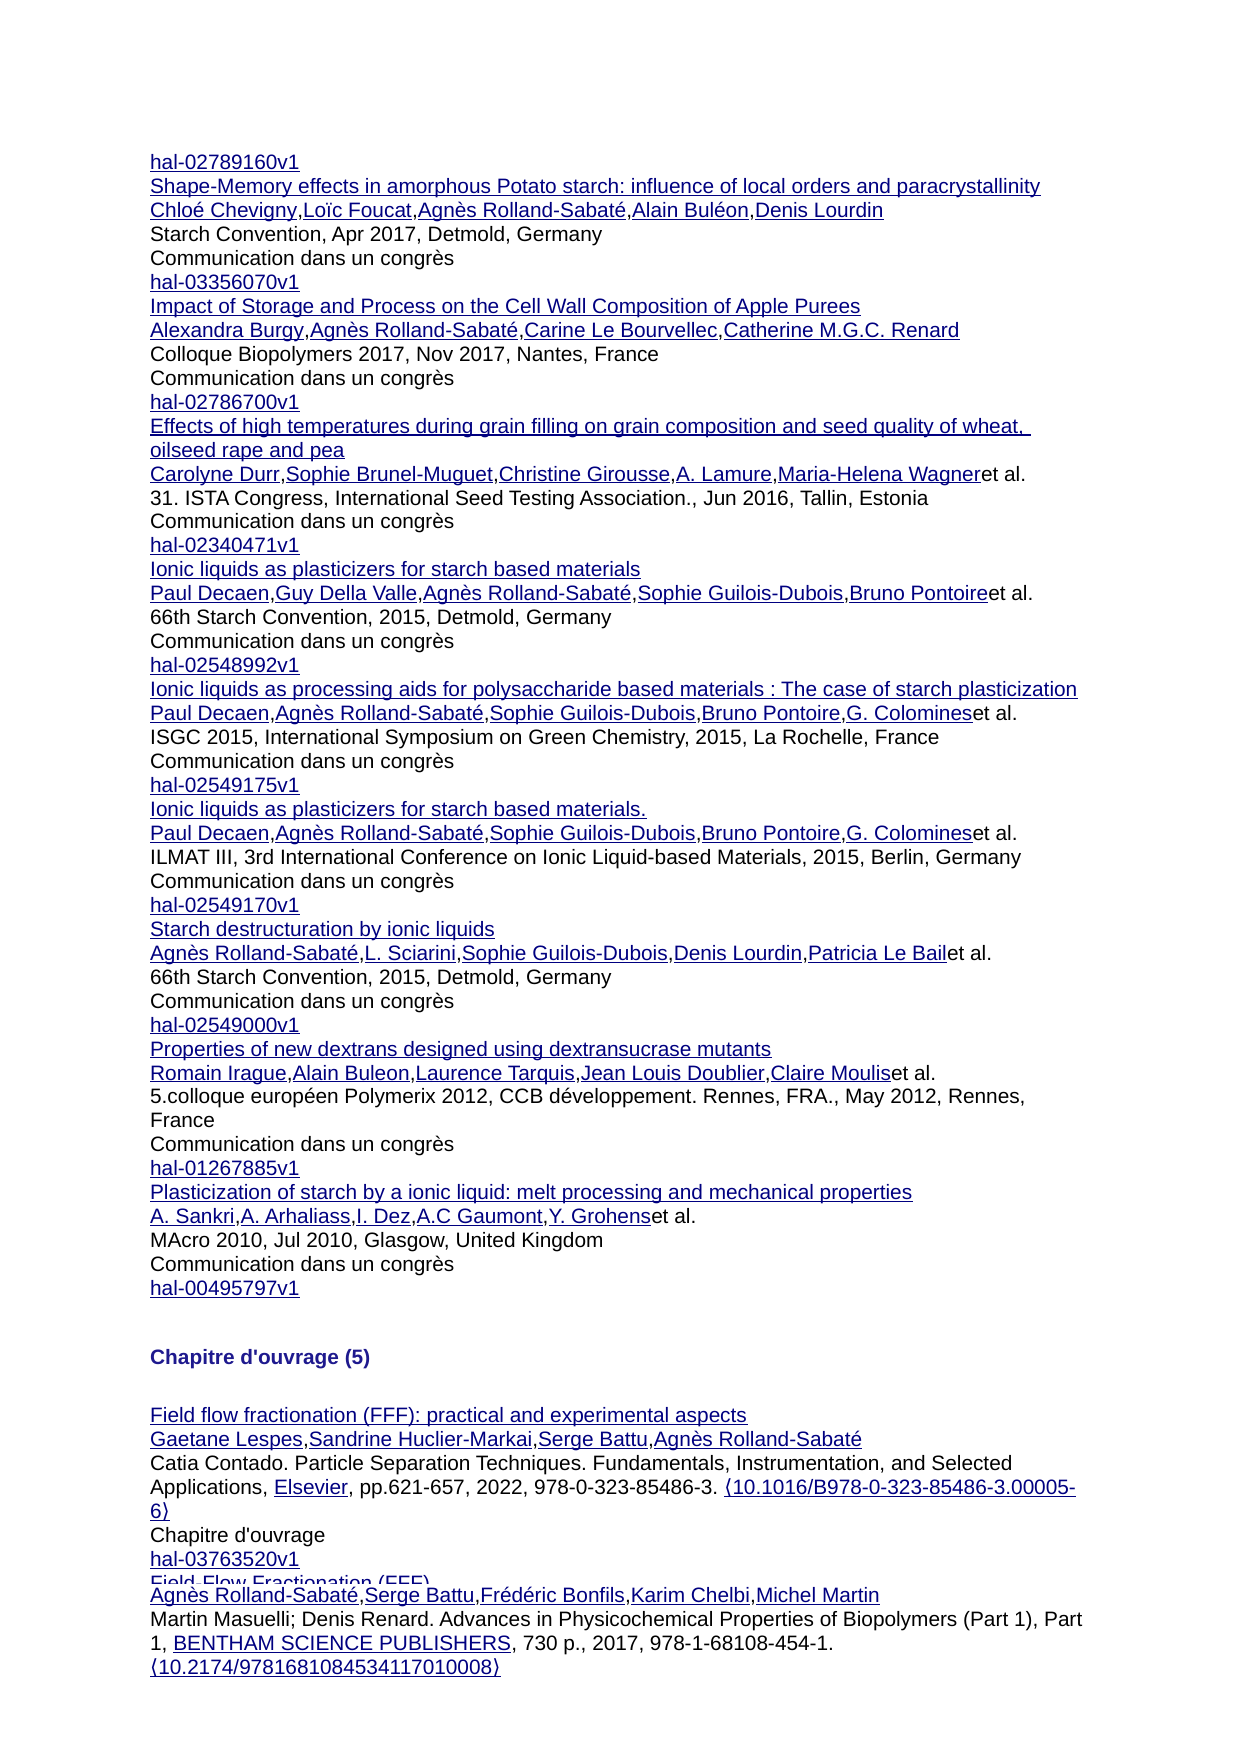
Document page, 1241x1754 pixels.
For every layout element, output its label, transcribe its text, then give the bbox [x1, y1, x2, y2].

table_cell Starch destructuration by ionic liquids Agnès Rolland-Sabaté,L. Sciarini,Sophie Guilois-Dubois,Denis Lourdin,Patricia Le Bailet al. 66th Starch Convention, 2015, Detmold, Germany Communication dans un congrès hal-02549000v1 [150, 917, 1090, 1036]
table_cell Effects of high temperatures during grain filling on grain composition and seed quality of wheat, oilseed rape and pea Carolyne Durr,Sophie Brunel-Muguet,Christine Girousse,A. Lamure,Maria-Helena Wagneret al. 31. ISTA Congress, International Seed Testing Association., Jun 2016, Tallin, Estonia Communication dans un congrès hal-02340471v1 [150, 414, 1090, 557]
table_cell Plasticization of starch by a ionic liquid: melt processing and mechanical properties A. Sankri,A. Arhaliass,I. Dez,A.C Gaumont,Y. Grohenset al. MAcro 2010, Jul 2010, Glasgow, United Kingdom Communication dans un congrès hal-00495797v1 [150, 1180, 1090, 1300]
table_header Field flow fractionation (FFF): practical and experimental aspects Gaetane Lespes,Sandrine Huclier-Markai,Serge Battu,Agnès Rolland-Sabaté Catia Contado. Particle Separation Techniques. Fundamentals, Instrumentation, and Selected Applications, Elsevier, pp.621-657, 2022, 978-0-323-85486-3. ⟨10.1016/B978-0-323-85486-3.00005-6⟩ Chapitre d'ouvrage hal-03763520v1 [150, 1403, 1090, 1571]
table_cell Ionic liquids as plasticizers for starch based materials. Paul Decaen,Agnès Rolland-Sabaté,Sophie Guilois-Dubois,Bruno Pontoire,G. Colomineset al. ILMAT III, 3rd International Conference on Ionic Liquid-based Materials, 2015, Berlin, Germany Communication dans un congrès hal-02549170v1 [150, 797, 1090, 917]
table_cell Properties of new dextrans designed using dextransucrase mutants Romain Irague,Alain Buleon,Laurence Tarquis,Jean Louis Doublier,Claire Mouliset al. 5.colloque européen Polymerix 2012, CCB développement. Rennes, FRA., May 2012, Rennes, France Communication dans un congrès hal-01267885v1 [150, 1036, 1090, 1180]
table_cell Ionic liquids as plasticizers for starch based materials Paul Decaen,Guy Della Valle,Agnès Rolland-Sabaté,Sophie Guilois-Dubois,Bruno Pontoireet al. 66th Starch Convention, 2015, Detmold, Germany Communication dans un congrès hal-02548992v1 [150, 557, 1090, 677]
subtitle Chapitre d'ouvrage (5) [150, 1345, 1090, 1369]
table_cell Field-Flow Fractionation (FFF) Agnès Rolland-Sabaté,Serge Battu,Frédéric Bonfils,Karim Chelbi,Michel Martin Martin Masuelli; Denis Renard. Advances in Physicochemical Properties of Biopolymers (Part 1), Part 1, BENTHAM SCIENCE PUBLISHERS, 730 p., 2017, 978-1-68108-454-1. ⟨10.2174/9781681084534117010008⟩ [150, 1571, 1090, 1679]
table_cell Impact of Storage and Process on the Cell Wall Composition of Apple Purees Alexandra Burgy,Agnès Rolland-Sabaté,Carine Le Bourvellec,Catherine M.G.C. Renard Colloque Biopolymers 2017, Nov 2017, Nantes, France Communication dans un congrès hal-02786700v1 [150, 294, 1090, 413]
table_cell Shape-Memory effects in amorphous Potato starch: influence of local orders and paracrystallinity Chloé Chevigny,Loïc Foucat,Agnès Rolland-Sabaté,Alain Buléon,Denis Lourdin Starch Convention, Apr 2017, Detmold, Germany Communication dans un congrès hal-03356070v1 [150, 174, 1090, 294]
table_cell hal-02789160v1 [150, 150, 1090, 174]
table_cell Ionic liquids as processing aids for polysaccharide based materials : The case of starch plasticization Paul Decaen,Agnès Rolland-Sabaté,Sophie Guilois-Dubois,Bruno Pontoire,G. Colomineset al. ISGC 2015, International Symposium on Green Chemistry, 2015, La Rochelle, France Communication dans un congrès hal-02549175v1 [150, 677, 1090, 797]
